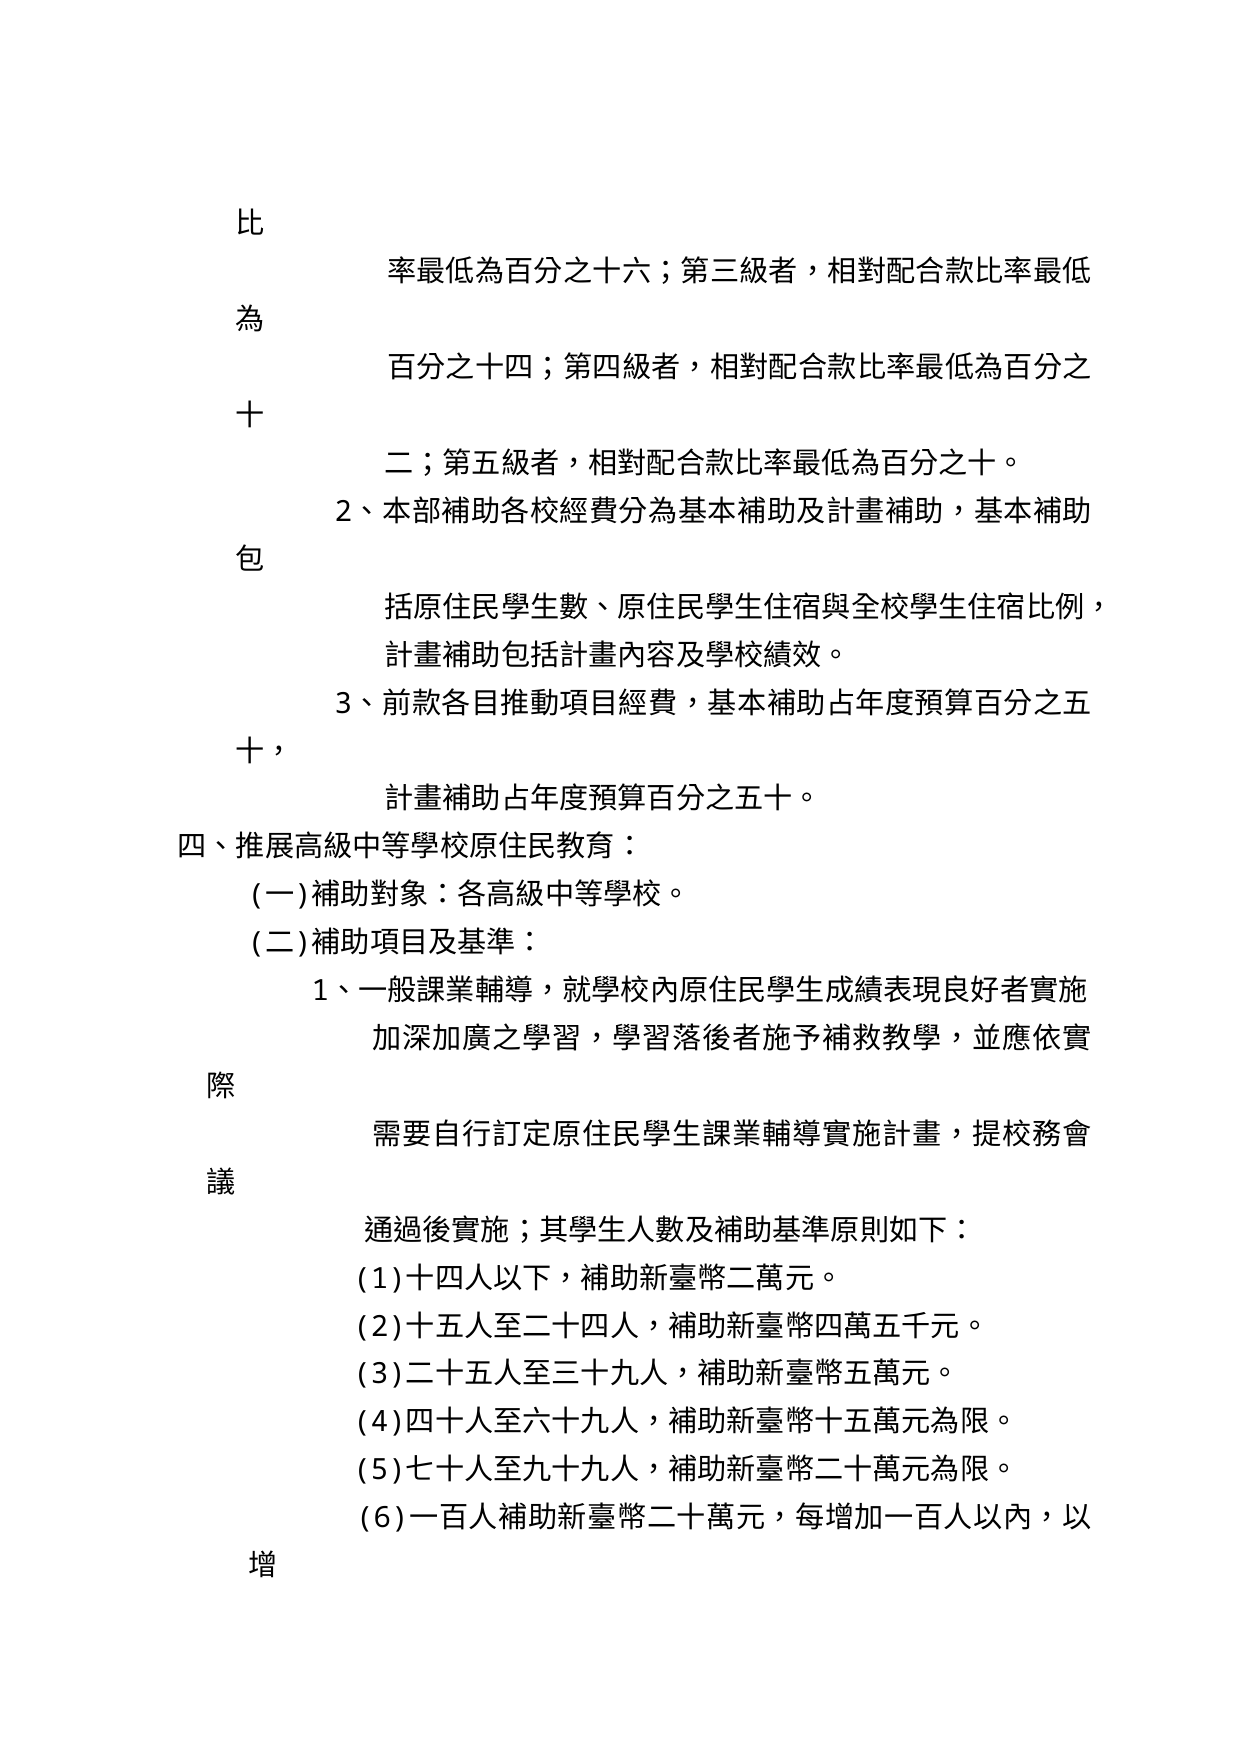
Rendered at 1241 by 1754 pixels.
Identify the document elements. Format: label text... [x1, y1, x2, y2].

text 2、本部補助各校經費分為基本補助及計畫補助，基本補助包 [209, 483, 1093, 579]
text (二)補助項目及基準： [177, 914, 1093, 962]
list 需要自行訂定原住民學生課業輔導實施計畫，提校務會議 [206, 1106, 1093, 1202]
list (6)一百人補助新臺幣二十萬元，每增加一百人以內，以增 [195, 1489, 1093, 1585]
list (4)四十人至六十九人，補助新臺幣十五萬元為限。 [195, 1393, 1093, 1441]
text (一)補助對象：各高級中等學校。 [177, 866, 1093, 914]
text 3、前款各目推動項目經費，基本補助占年度預算百分之五十， [209, 675, 1093, 771]
text 二；第五級者，相對配合款比率最低為百分之十。 [209, 435, 1093, 483]
list 加深加廣之學習，學習落後者施予補救教學，並應依實際 [206, 1010, 1093, 1106]
list (5)七十人至九十九人，補助新臺幣二十萬元為限。 [195, 1441, 1093, 1489]
text 計畫補助包括計畫內容及學校績效。 [209, 627, 1093, 675]
text 括原住民學生數、原住民學生住宿與全校學生住宿比例， [209, 579, 1093, 627]
list (2)十五人至二十四人，補助新臺幣四萬五千元。 [195, 1298, 1093, 1346]
text 百分之十四；第四級者，相對配合款比率最低為百分之十 [209, 339, 1093, 435]
list (1)十四人以下，補助新臺幣二萬元。 [195, 1250, 1093, 1298]
list (3)二十五人至三十九人，補助新臺幣五萬元。 [195, 1346, 1093, 1393]
list 1、一般課業輔導，就學校內原住民學生成績表現良好者實施 [206, 962, 1093, 1010]
text 比 [209, 196, 1093, 243]
text 四、推展高級中等學校原住民教育： [177, 818, 1093, 866]
text 率最低為百分之十六；第三級者，相對配合款比率最低為 [209, 243, 1093, 339]
list 通過後實施；其學生人數及補助基準原則如下： [206, 1202, 1093, 1250]
text 計畫補助占年度預算百分之五十。 [209, 771, 1093, 818]
